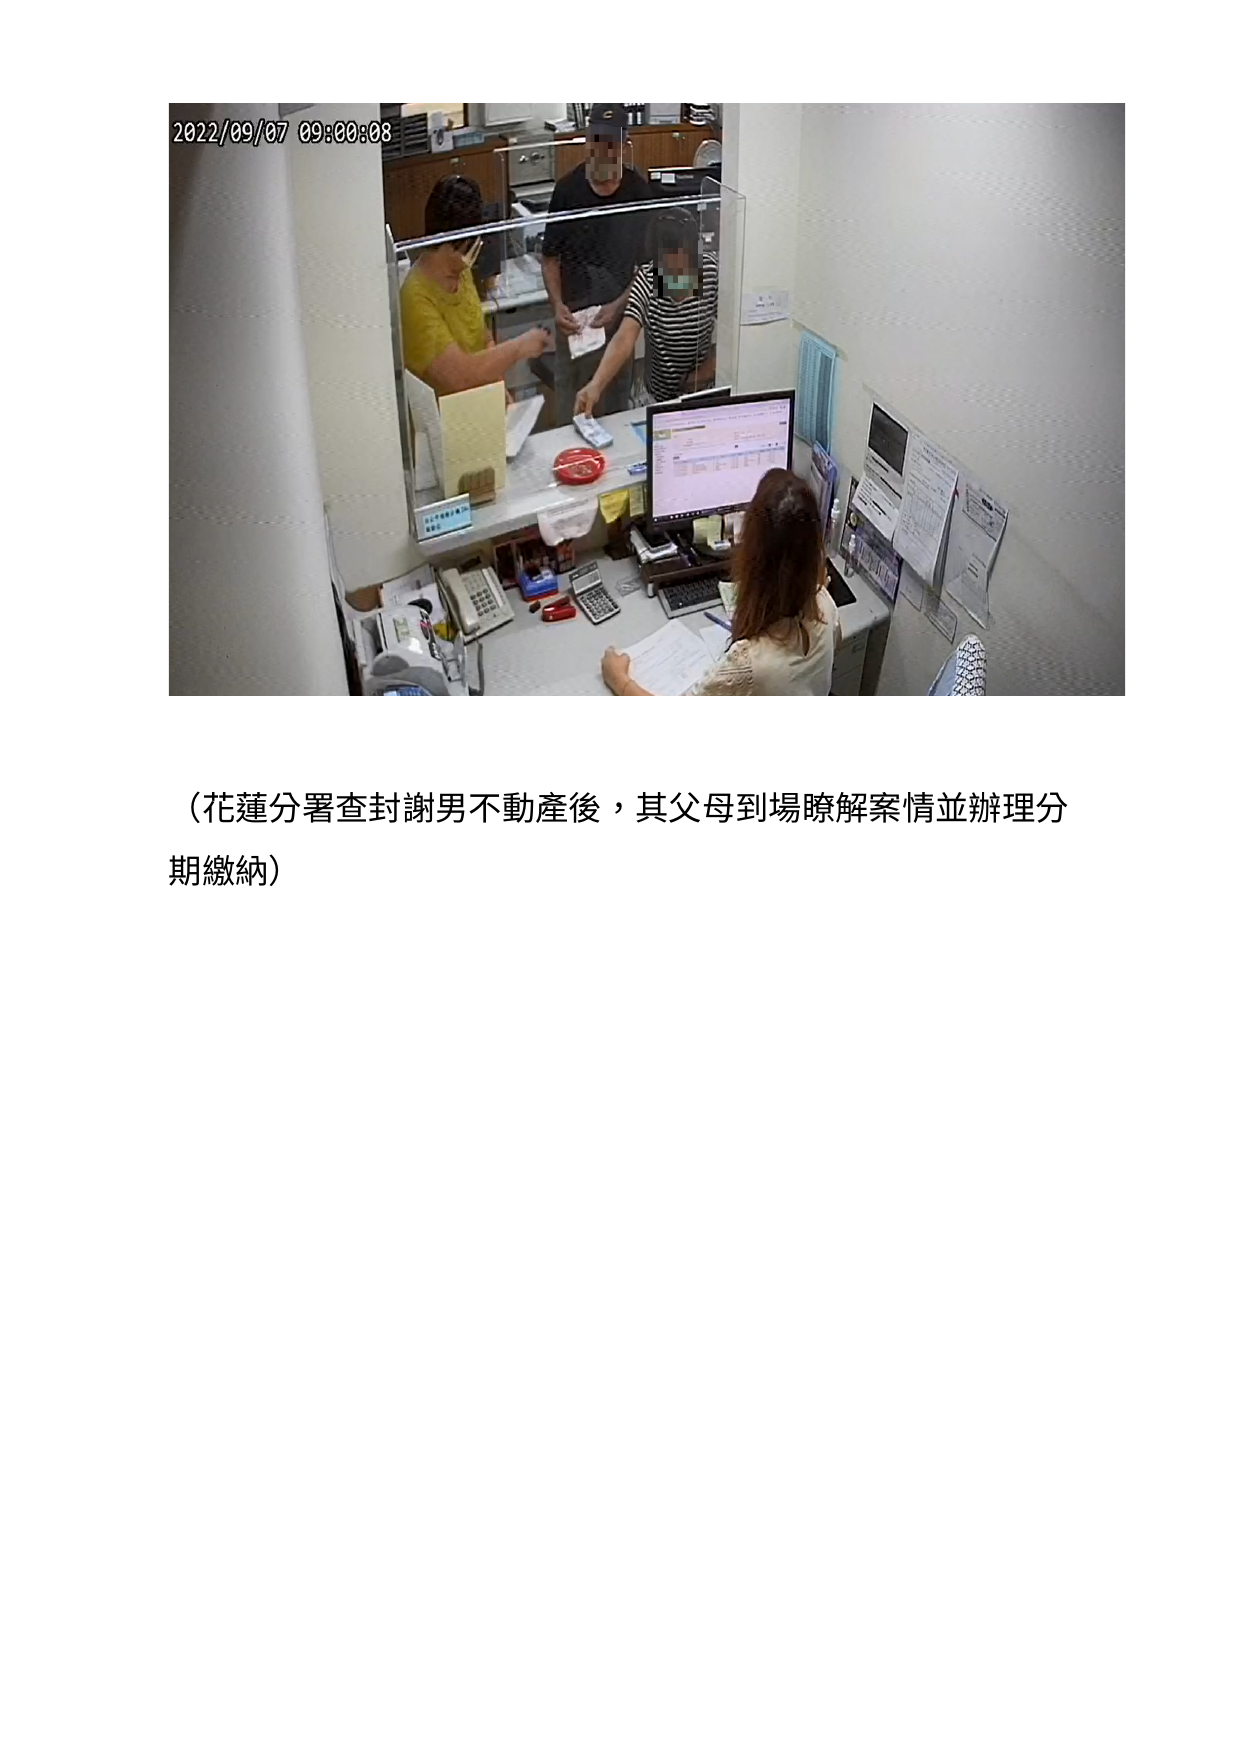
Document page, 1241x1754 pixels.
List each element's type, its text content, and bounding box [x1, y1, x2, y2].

text （花蓮分署查封謝男不動產後，其父母到場瞭解案情並辦理分期繳納） [169, 764, 1087, 889]
